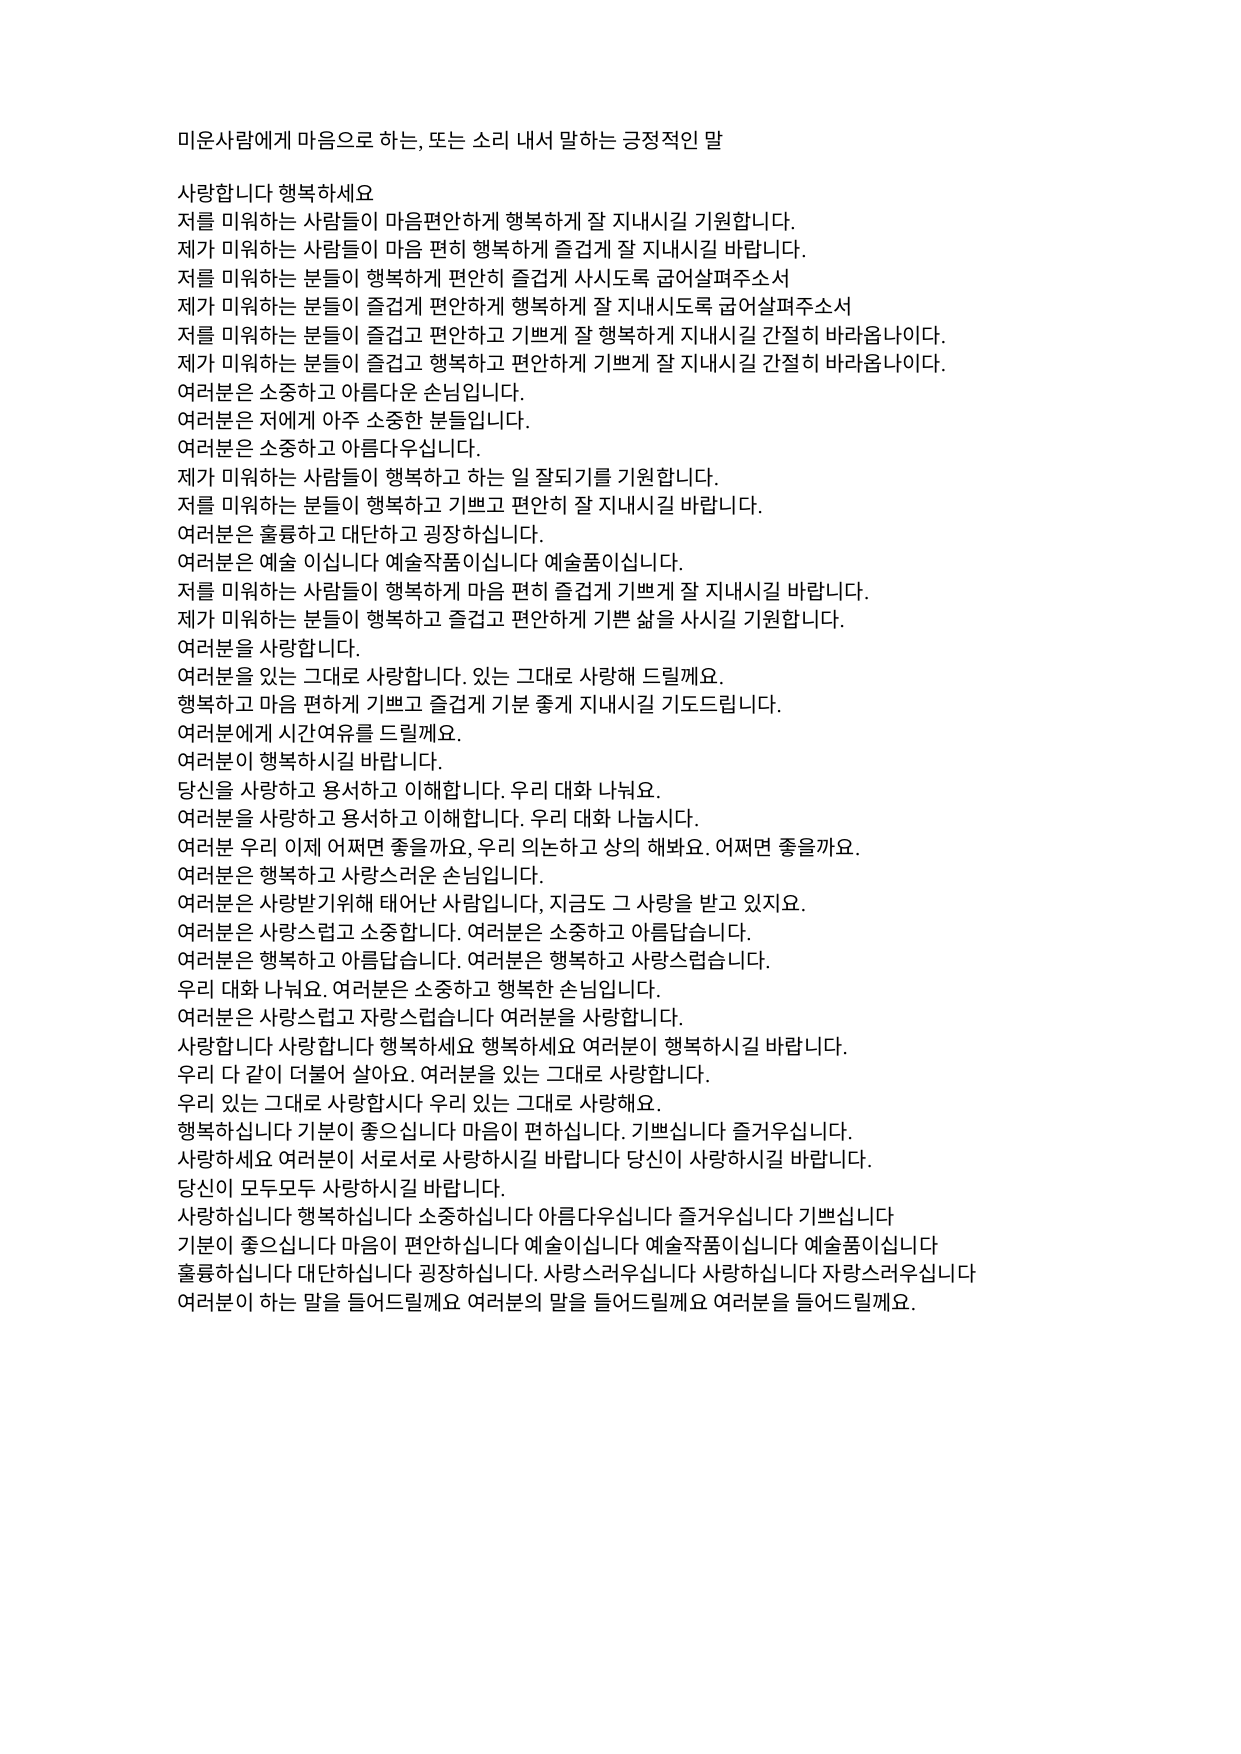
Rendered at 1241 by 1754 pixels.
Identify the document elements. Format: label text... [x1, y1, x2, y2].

text 저를 미워하는 분들이 행복하게 편안히 즐겁게 사시도록 굽어살펴주소서 [177, 264, 1063, 292]
text 여러분을 사랑하고 용서하고 이해합니다. 우리 대화 나눕시다. [177, 804, 1063, 833]
text 행복하십니다 기분이 좋으십니다 마음이 편하십니다. 기쁘십니다 즐거우십니다. [177, 1117, 1063, 1146]
text 사랑합니다 행복하세요 [177, 179, 1063, 207]
text 우리 있는 그대로 사랑합시다 우리 있는 그대로 사랑해요. [177, 1089, 1063, 1117]
text 행복하고 마음 편하게 기쁘고 즐겁게 기분 좋게 지내시길 기도드립니다. [177, 691, 1063, 719]
text 여러분은 사랑스럽고 소중합니다. 여러분은 소중하고 아름답습니다. [177, 918, 1063, 946]
text 훌륭하십니다 대단하십니다 굉장하십니다. 사랑스러우십니다 사랑하십니다 자랑스러우십니다 [177, 1259, 1063, 1288]
text 사랑하세요 여러분이 서로서로 사랑하시길 바랍니다 당신이 사랑하시길 바랍니다. [177, 1146, 1063, 1174]
text 여러분을 있는 그대로 사랑합니다. 있는 그대로 사랑해 드릴께요. [177, 662, 1063, 691]
text 사랑하십니다 행복하십니다 소중하십니다 아름다우십니다 즐거우십니다 기쁘십니다 [177, 1202, 1063, 1231]
text 우리 다 같이 더불어 살아요. 여러분을 있는 그대로 사랑합니다. [177, 1060, 1063, 1089]
text 제가 미워하는 분들이 즐겁고 행복하고 편안하게 기쁘게 잘 지내시길 간절히 바라옵나이다. [177, 349, 1063, 378]
text 여러분을 사랑합니다. [177, 634, 1063, 662]
text 여러분은 사랑받기위해 태어난 사람입니다, 지금도 그 사랑을 받고 있지요. [177, 889, 1063, 918]
text 제가 미워하는 사람들이 마음 편히 행복하게 즐겁게 잘 지내시길 바랍니다. [177, 236, 1063, 264]
text 여러분은 저에게 아주 소중한 분들입니다. [177, 406, 1063, 434]
text 여러분은 훌륭하고 대단하고 굉장하십니다. [177, 520, 1063, 548]
text 제가 미워하는 분들이 즐겁게 편안하게 행복하게 잘 지내시도록 굽어살펴주소서 [177, 292, 1063, 321]
text 제가 미워하는 사람들이 행복하고 하는 일 잘되기를 기원합니다. [177, 463, 1063, 491]
text 여러분은 행복하고 아름답습니다. 여러분은 행복하고 사랑스럽습니다. [177, 946, 1063, 975]
text 제가 미워하는 분들이 행복하고 즐겁고 편안하게 기쁜 삶을 사시길 기원합니다. [177, 605, 1063, 634]
text 여러분 우리 이제 어쩌면 좋을까요, 우리 의논하고 상의 해봐요. 어쩌면 좋을까요. [177, 833, 1063, 861]
text 저를 미워하는 사람들이 마음편안하게 행복하게 잘 지내시길 기원합니다. [177, 207, 1063, 236]
text 여러분은 예술 이십니다 예술작품이십니다 예술품이십니다. [177, 548, 1063, 577]
text 여러분이 하는 말을 들어드릴께요 여러분의 말을 들어드릴께요 여러분을 들어드릴께요. [177, 1288, 1063, 1316]
text 당신을 사랑하고 용서하고 이해합니다. 우리 대화 나눠요. [177, 776, 1063, 804]
text 저를 미워하는 분들이 행복하고 기쁘고 편안히 잘 지내시길 바랍니다. [177, 491, 1063, 520]
text 여러분은 소중하고 아름다우십니다. [177, 434, 1063, 463]
text 사랑합니다 사랑합니다 행복하세요 행복하세요 여러분이 행복하시길 바랍니다. [177, 1032, 1063, 1060]
text 미운사람에게 마음으로 하는, 또는 소리 내서 말하는 긍정적인 말 [177, 126, 1063, 154]
text 여러분은 소중하고 아름다운 손님입니다. [177, 378, 1063, 406]
text 여러분에게 시간여유를 드릴께요. [177, 719, 1063, 747]
text 여러분은 사랑스럽고 자랑스럽습니다 여러분을 사랑합니다. [177, 1003, 1063, 1032]
text 여러분은 행복하고 사랑스러운 손님입니다. [177, 861, 1063, 889]
text 기분이 좋으십니다 마음이 편안하십니다 예술이십니다 예술작품이십니다 예술품이십니다 [177, 1231, 1063, 1259]
text 우리 대화 나눠요. 여러분은 소중하고 행복한 손님입니다. [177, 975, 1063, 1003]
text 당신이 모두모두 사랑하시길 바랍니다. [177, 1174, 1063, 1202]
text 여러분이 행복하시길 바랍니다. [177, 747, 1063, 776]
text 저를 미워하는 분들이 즐겁고 편안하고 기쁘게 잘 행복하게 지내시길 간절히 바라옵나이다. [177, 321, 1063, 349]
text 저를 미워하는 사람들이 행복하게 마음 편히 즐겁게 기쁘게 잘 지내시길 바랍니다. [177, 577, 1063, 605]
